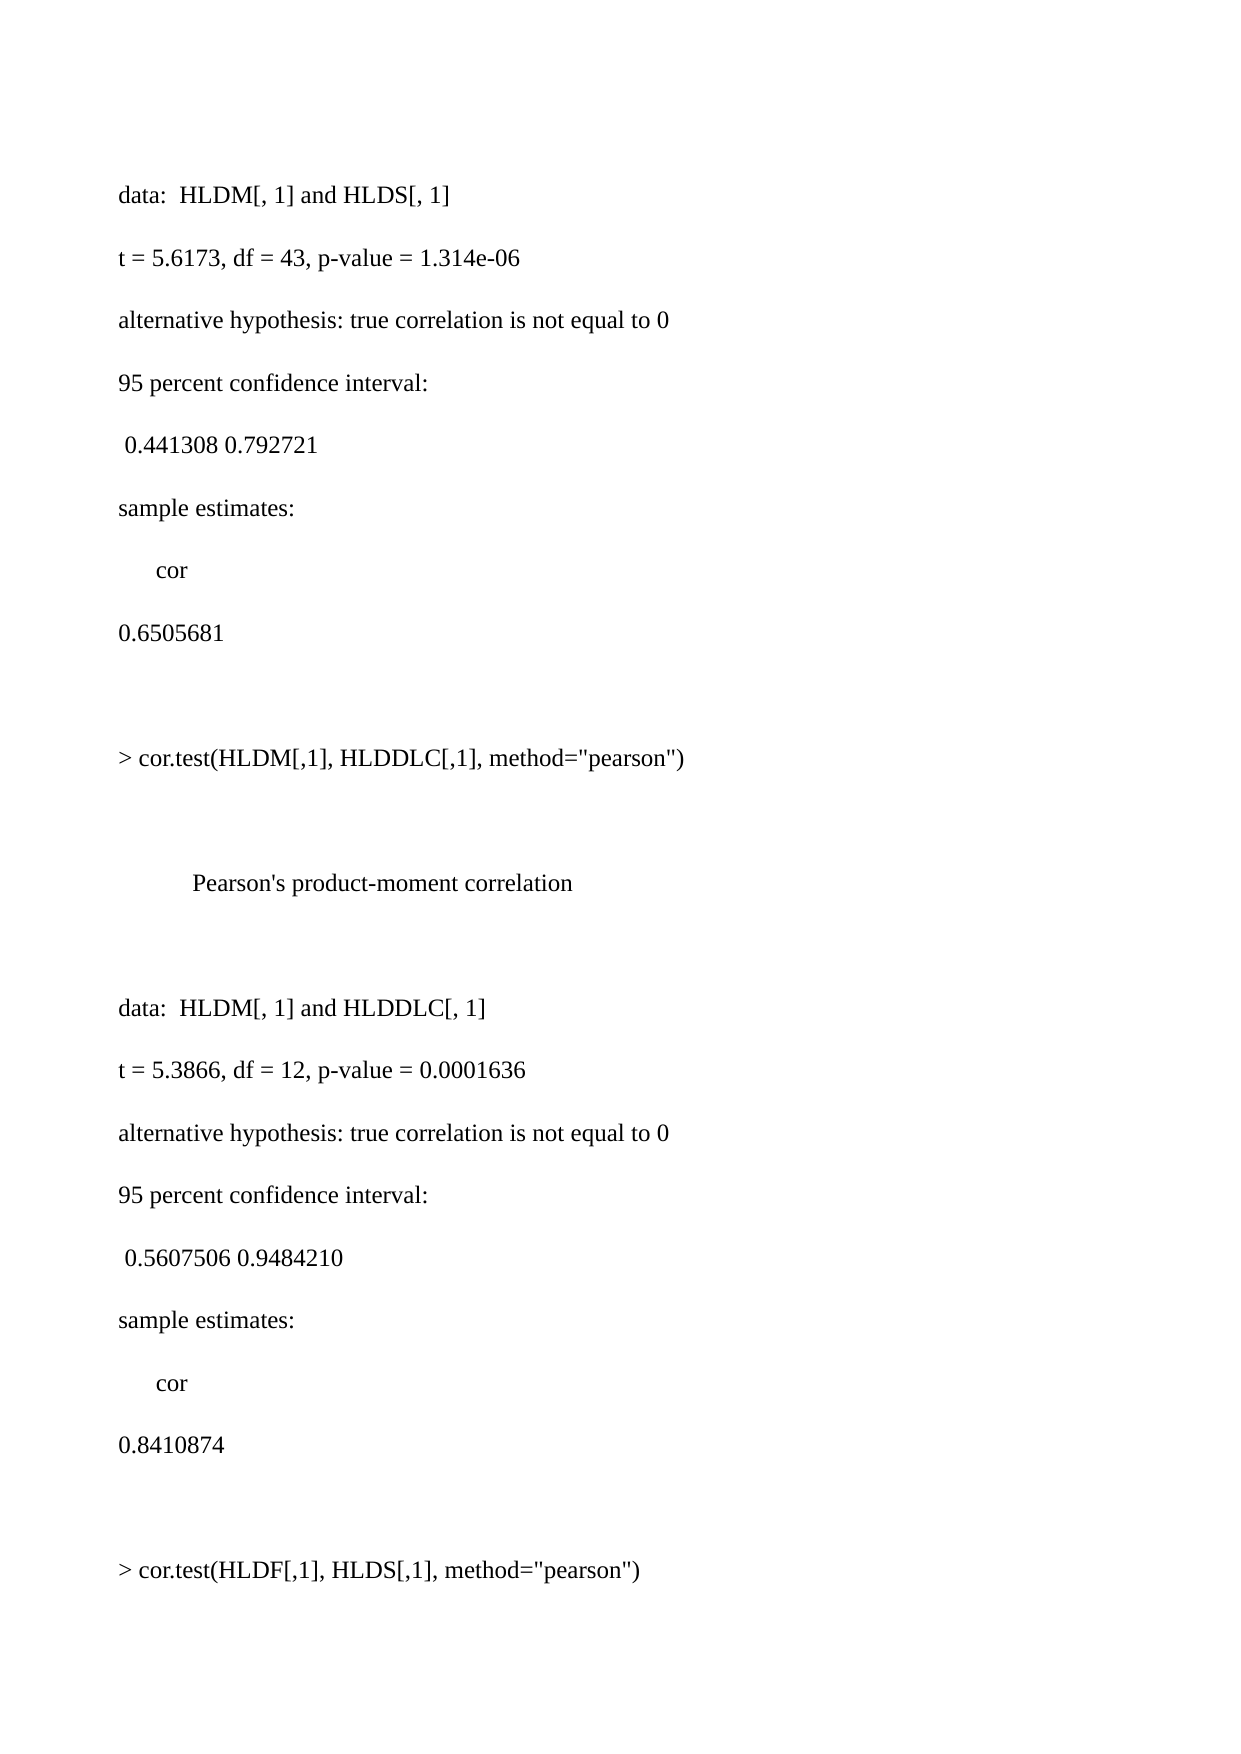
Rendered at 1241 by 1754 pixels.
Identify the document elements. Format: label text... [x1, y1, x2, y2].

text cor [118, 556, 1122, 584]
text t = 5.3866, df = 12, p-value = 0.0001636 [118, 1056, 1122, 1084]
text data: HLDM[, 1] and HLDS[, 1] [118, 181, 1122, 209]
text 0.8410874 [118, 1431, 1122, 1459]
text 0.5607506 0.9484210 [118, 1243, 1122, 1272]
text sample estimates: [118, 1306, 1122, 1334]
text > cor.test(HLDF[,1], HLDS[,1], method="pearson") [118, 1556, 1122, 1584]
text > cor.test(HLDM[,1], HLDDLC[,1], method="pearson") [118, 743, 1122, 772]
text 95 percent confidence interval: [118, 1181, 1122, 1209]
text alternative hypothesis: true correlation is not equal to 0 [118, 1118, 1122, 1147]
text Pearson's product-moment correlation [118, 868, 1122, 897]
text 0.6505681 [118, 618, 1122, 647]
text 0.441308 0.792721 [118, 431, 1122, 459]
text alternative hypothesis: true correlation is not equal to 0 [118, 306, 1122, 334]
text cor [118, 1368, 1122, 1397]
text 95 percent confidence interval: [118, 368, 1122, 397]
text sample estimates: [118, 493, 1122, 522]
text t = 5.6173, df = 43, p-value = 1.314e-06 [118, 243, 1122, 272]
text data: HLDM[, 1] and HLDDLC[, 1] [118, 993, 1122, 1022]
